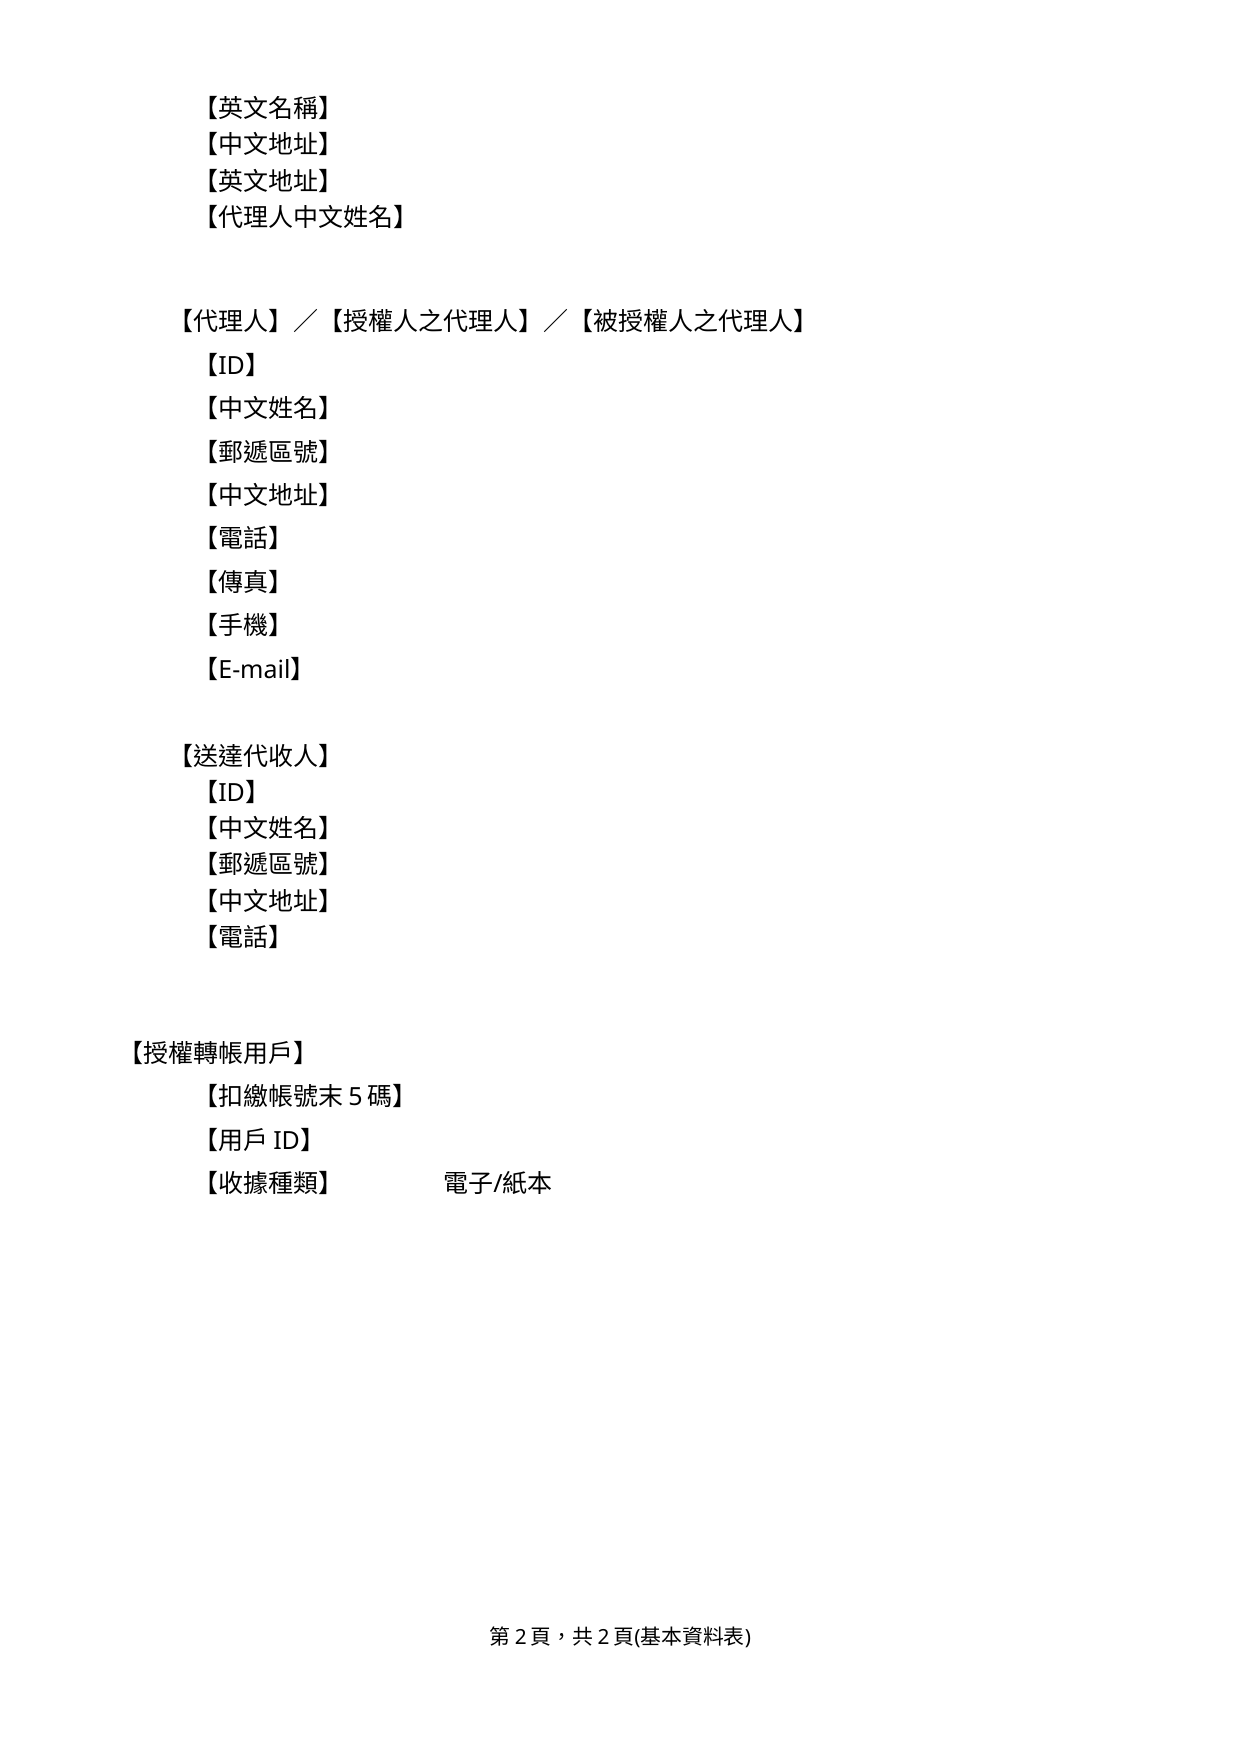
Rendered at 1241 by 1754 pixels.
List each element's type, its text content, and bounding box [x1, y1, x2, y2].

text 【E-mail】 [118, 649, 1122, 686]
text 【郵遞區號】 [118, 845, 1122, 881]
text 【傳真】 [118, 562, 1122, 599]
text 【手機】 [118, 606, 1122, 642]
text 【ID】 [118, 772, 1122, 809]
text 【英文名稱】 [118, 89, 1122, 125]
text 【送達代收人】 [118, 736, 1122, 772]
text 【授權轉帳用戶】 [118, 1033, 1122, 1069]
text 【英文地址】 [118, 161, 1122, 197]
text 【中文地址】 [118, 476, 1122, 512]
text 【中文姓名】 [118, 809, 1122, 845]
text 【郵遞區號】 [118, 432, 1122, 468]
text 【電話】 [118, 917, 1122, 954]
text 【代理人中文姓名】 [118, 197, 1122, 234]
text 【用戶ID】 [118, 1120, 1122, 1156]
text 【中文地址】 [118, 125, 1122, 161]
text 【代理人】／【授權人之代理人】／【被授權人之代理人】 [118, 302, 1122, 338]
text 【電話】 [118, 519, 1122, 555]
text 【中文姓名】 [118, 389, 1122, 425]
text 【中文地址】 [118, 881, 1122, 917]
text 【ID】 [118, 345, 1122, 381]
text 【扣繳帳號末5碼】 [118, 1077, 1122, 1113]
text 【收據種類】 電子/紙本 [118, 1164, 1122, 1200]
